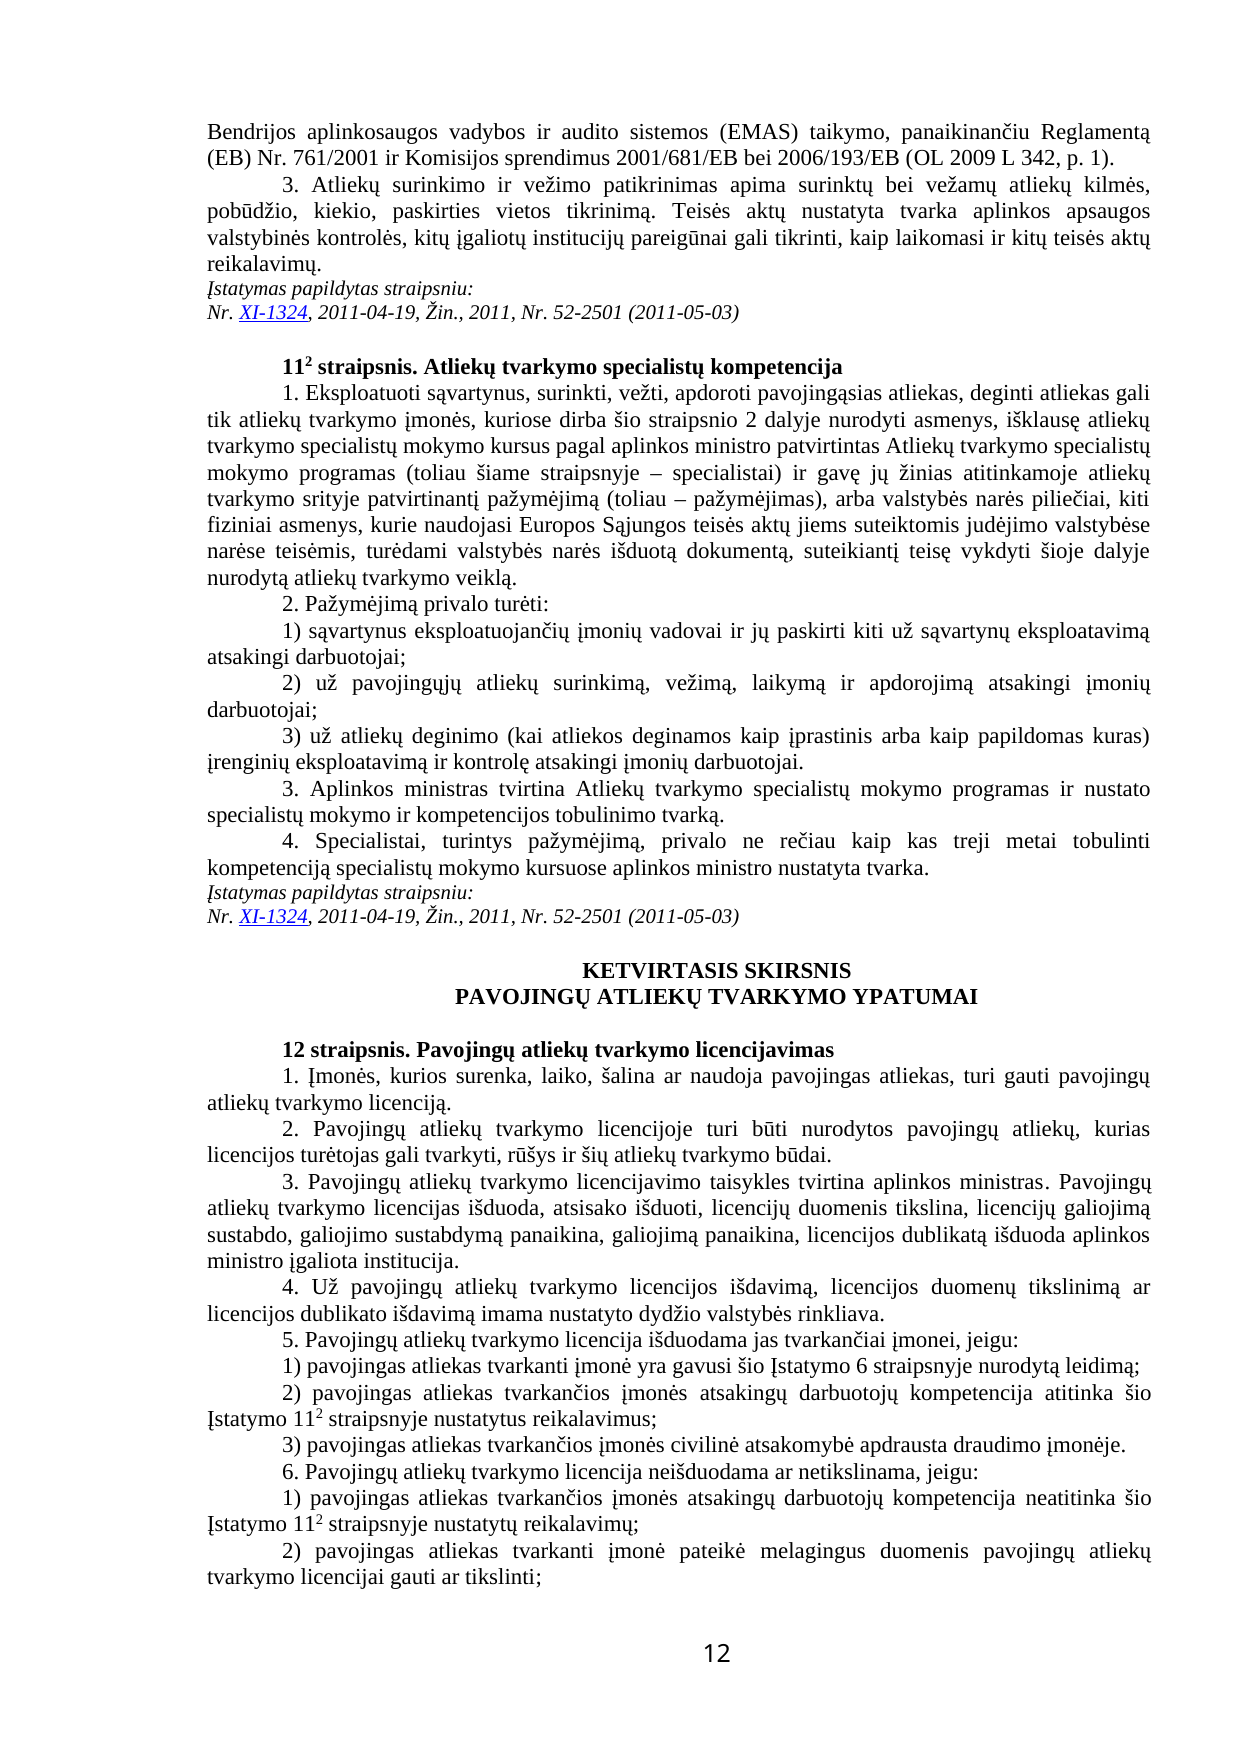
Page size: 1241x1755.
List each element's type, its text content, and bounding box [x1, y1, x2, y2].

text 112 straipsnis. Atliekų tvarkymo specialistų kompetencija [207, 353, 1152, 379]
text Įstatymas papildytas straipsniu: [207, 880, 1152, 904]
text 3. Atliekų surinkimo ir vežimo patikrinimas apima surinktų bei vežamų atliekų kilmės, pobūdžio, kiekio, paskirties vietos tikrinimą. Teisės aktų nustatyta tvarka aplinkos apsaugos valstybinės kontrolės, kitų įgaliotų institucijų pareigūnai gali tikrinti, kaip laikomasi ir kitų teisės aktų reikalavimų. [207, 171, 1152, 276]
text 1. Eksploatuoti sąvartynus, surinkti, vežti, apdoroti pavojingąsias atliekas, deginti atliekas gali tik atliekų tvarkymo įmonės, kuriose dirba šio straipsnio 2 dalyje nurodyti asmenys, išklausę atliekų tvarkymo specialistų mokymo kursus pagal aplinkos ministro patvirtintas Atliekų tvarkymo specialistų mokymo programas (toliau šiame straipsnyje – specialistai) ir gavę jų žinias atitinkamoje atliekų tvarkymo srityje patvirtinantį pažymėjimą (toliau – pažymėjimas), arba valstybės narės piliečiai, kiti fiziniai asmenys, kurie naudojasi Europos Sąjungos teisės aktų jiems suteiktomis judėjimo valstybėse narėse teisėmis, turėdami valstybės narės išduotą dokumentą, suteikiantį teisę vykdyti šioje dalyje nurodytą atliekų tvarkymo veiklą. [207, 379, 1152, 590]
text 4. Specialistai, turintys pažymėjimą, privalo ne rečiau kaip kas treji metai tobulinti kompetenciją specialistų mokymo kursuose aplinkos ministro nustatyta tvarka. [207, 827, 1152, 880]
text 1) pavojingas atliekas tvarkančios įmonės atsakingų darbuotojų kompetencija neatitinka šio Įstatymo 112 straipsnyje nustatytų reikalavimų; [207, 1484, 1152, 1537]
text 3. Aplinkos ministras tvirtina Atliekų tvarkymo specialistų mokymo programas ir nustato specialistų mokymo ir kompetencijos tobulinimo tvarką. [207, 775, 1152, 827]
text Bendrijos aplinkosaugos vadybos ir audito sistemos (EMAS) taikymo, panaikinančiu Reglamentą (EB) Nr. 761/2001 ir Komisijos sprendimus 2001/681/EB bei 2006/193/EB (OL 2009 L 342, p. 1). [207, 118, 1152, 171]
text Nr. XI-1324, 2011-04-19, Žin., 2011, Nr. 52-2501 (2011-05-03) [207, 904, 1152, 928]
text 12 straipsnis. Pavojingų atliekų tvarkymo licencijavimas [207, 1036, 1152, 1062]
text 1) pavojingas atliekas tvarkanti įmonė yra gavusi šio Įstatymo 6 straipsnyje nurodytą leidimą; [207, 1352, 1152, 1379]
text 2) už pavojingųjų atliekų surinkimą, vežimą, laikymą ir apdorojimą atsakingi įmonių darbuotojai; [207, 669, 1152, 722]
text 2) pavojingas atliekas tvarkanti įmonė pateikė melagingus duomenis pavojingų atliekų tvarkymo licencijai gauti ar tikslinti; [207, 1537, 1152, 1589]
text 3. Pavojingų atliekų tvarkymo licencijavimo taisykles tvirtina aplinkos ministras. Pavojingų atliekų tvarkymo licencijas išduoda, atsisako išduoti, licencijų duomenis tikslina, licencijų galiojimą sustabdo, galiojimo sustabdymą panaikina, galiojimą panaikina, licencijos dublikatą išduoda aplinkos ministro įgaliota institucija. [207, 1168, 1152, 1273]
text 3) pavojingas atliekas tvarkančios įmonės civilinė atsakomybė apdrausta draudimo įmonėje. [207, 1431, 1152, 1458]
text 2) pavojingas atliekas tvarkančios įmonės atsakingų darbuotojų kompetencija atitinka šio Įstatymo 112 straipsnyje nustatytus reikalavimus; [207, 1379, 1152, 1431]
text Ketvirtasis skirsnis [207, 957, 1152, 983]
text 3) už atliekų deginimo (kai atliekos deginamos kaip įprastinis arba kaip papildomas kuras) įrenginių eksploatavimą ir kontrolę atsakingi įmonių darbuotojai. [207, 722, 1152, 775]
text PAVOJINGŲ ATLIEKŲ TVARKYMO YPATUMAI [207, 983, 1152, 1010]
text 2. Pavojingų atliekų tvarkymo licencijoje turi būti nurodytos pavojingų atliekų, kurias licencijos turėtojas gali tvarkyti, rūšys ir šių atliekų tvarkymo būdai. [207, 1115, 1152, 1168]
text Nr. XI-1324, 2011-04-19, Žin., 2011, Nr. 52-2501 (2011-05-03) [207, 300, 1152, 324]
text 5. Pavojingų atliekų tvarkymo licencija išduodama jas tvarkančiai įmonei, jeigu: [207, 1326, 1152, 1352]
text 6. Pavojingų atliekų tvarkymo licencija neišduodama ar netikslinama, jeigu: [207, 1458, 1152, 1484]
text 1) sąvartynus eksploatuojančių įmonių vadovai ir jų paskirti kiti už sąvartynų eksploatavimą atsakingi darbuotojai; [207, 617, 1152, 669]
text Įstatymas papildytas straipsniu: [207, 276, 1152, 300]
text 4. Už pavojingų atliekų tvarkymo licencijos išdavimą, licencijos duomenų tikslinimą ar licencijos dublikato išdavimą imama nustatyto dydžio valstybės rinkliava. [207, 1273, 1152, 1326]
text 2. Pažymėjimą privalo turėti: [207, 590, 1152, 617]
text 1. Įmonės, kurios surenka, laiko, šalina ar naudoja pavojingas atliekas, turi gauti pavojingų atliekų tvarkymo licenciją. [207, 1062, 1152, 1115]
